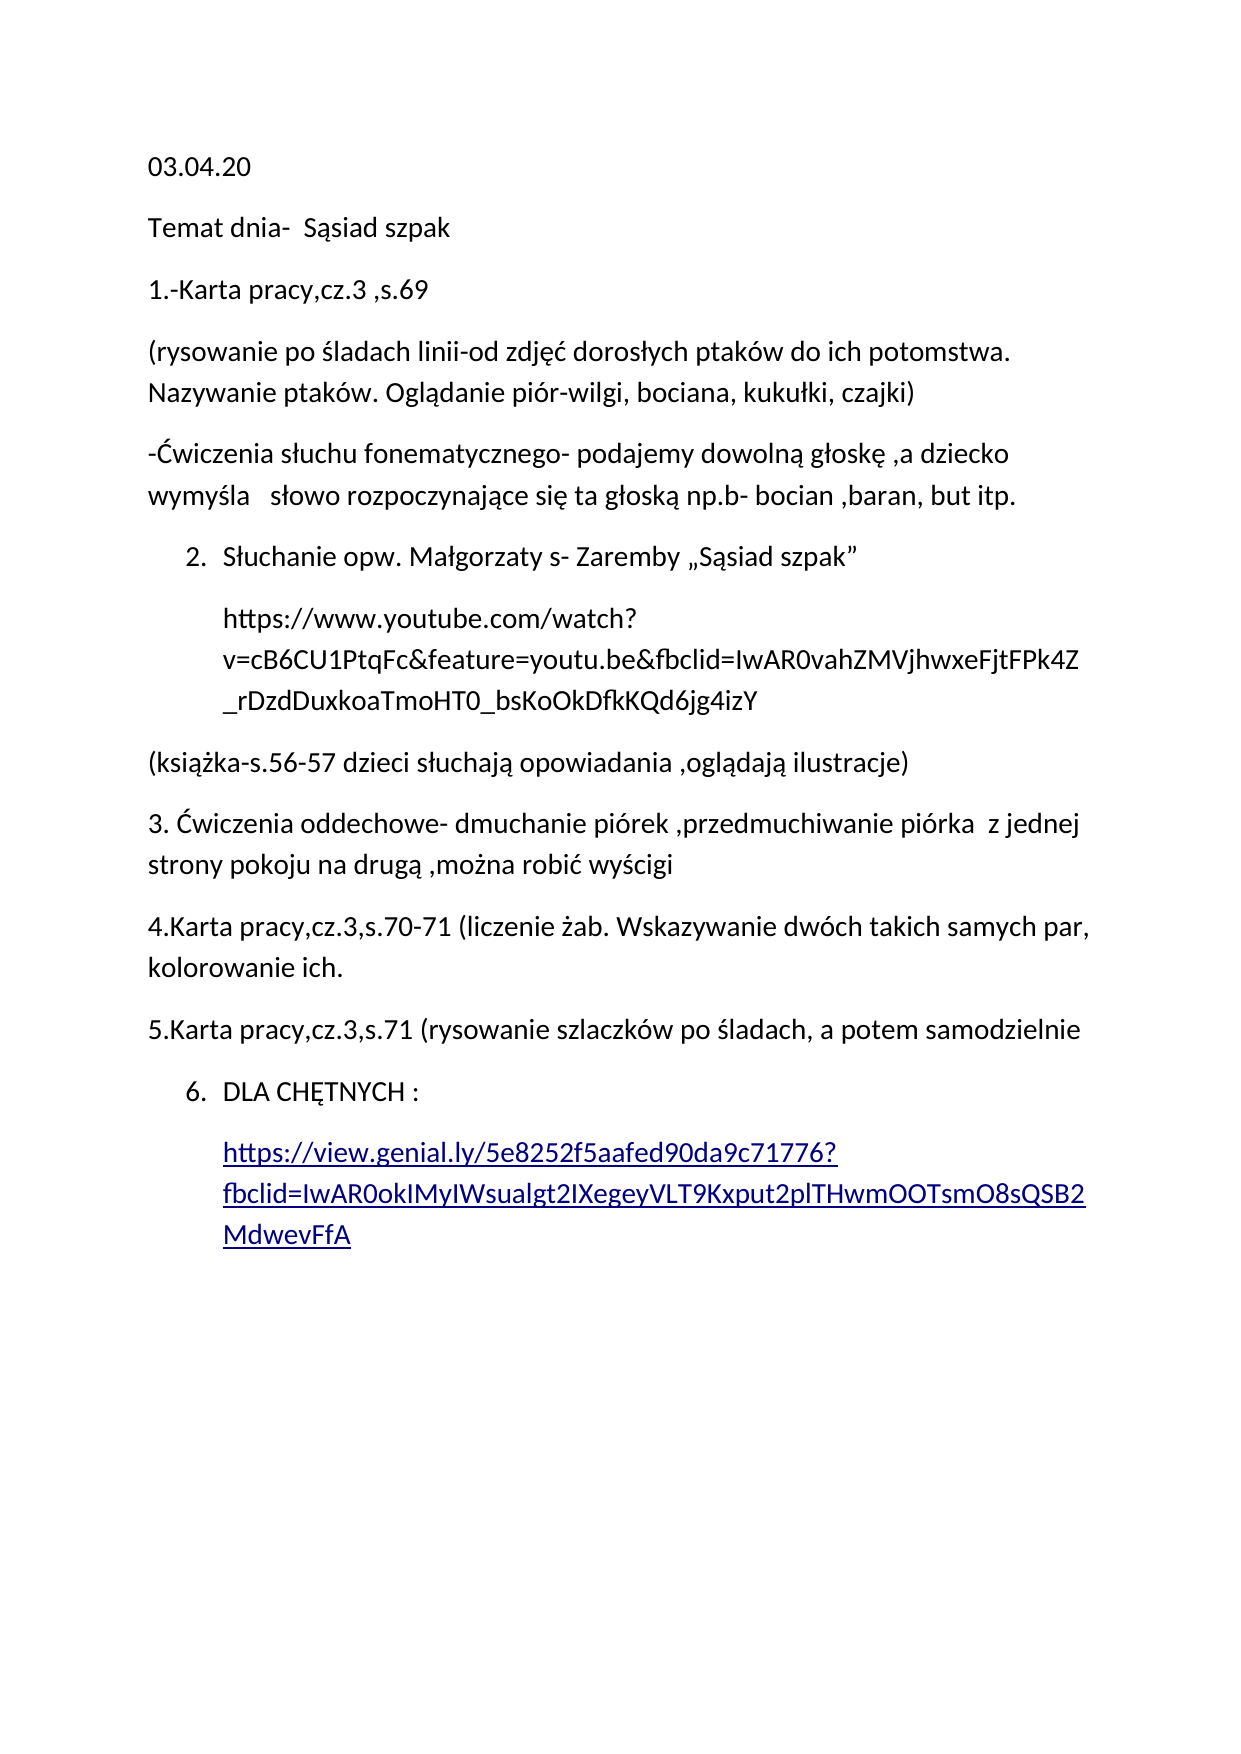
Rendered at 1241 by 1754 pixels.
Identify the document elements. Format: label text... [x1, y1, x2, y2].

list https://view.genial.ly/5e8252f5aafed90da9c71776?fbclid=IwAR0okIMyIWsualgt2IXegeyVLT9Kxput2plTHwmOOTsmO8sQSB2MdwevFfA [185, 1134, 1093, 1252]
text 3. Ćwiczenia oddechowe- dmuchanie piórek ,przedmuchiwanie piórka z jednej strony pokoju na drugą ,można robić wyścigi [148, 806, 1093, 882]
text (książka-s.56-57 dzieci słuchają opowiadania ,oglądają ilustracje) [148, 744, 1093, 779]
text (rysowanie po śladach linii-od zdjęć dorosłych ptaków do ich potomstwa. Nazywanie ptaków. Oglądanie piór-wilgi, bociana, kukułki, czajki) [148, 333, 1093, 409]
text -Ćwiczenia słuchu fonematycznego- podajemy dowolną głoskę ,a dziecko wymyśla słowo rozpoczynające się ta głoską np.b- bocian ,baran, but itp. [148, 436, 1093, 512]
text 5.Karta pracy,cz.3,s.71 (rysowanie szlaczków po śladach, a potem samodzielnie [148, 1011, 1093, 1047]
text 4.Karta pracy,cz.3,s.70-71 (liczenie żab. Wskazywanie dwóch takich samych par, kolorowanie ich. [148, 908, 1093, 985]
list Słuchanie opw. Małgorzaty s- Zaremby „Sąsiad szpak” [185, 538, 1093, 574]
text 1.-Karta pracy,cz.3 ,s.69 [148, 271, 1093, 307]
list DLA CHĘTNYCH : [185, 1073, 1093, 1108]
text 03.04.20 [148, 148, 1093, 183]
list https://www.youtube.com/watch?v=cB6CU1PtqFc&feature=youtu.be&fbclid=IwAR0vahZMVjhwxeFjtFPk4Z_rDzdDuxkoaTmoHT0_bsKoOkDfkKQd6jg4izY [185, 600, 1093, 718]
text Temat dnia- Sąsiad szpak [148, 209, 1093, 245]
